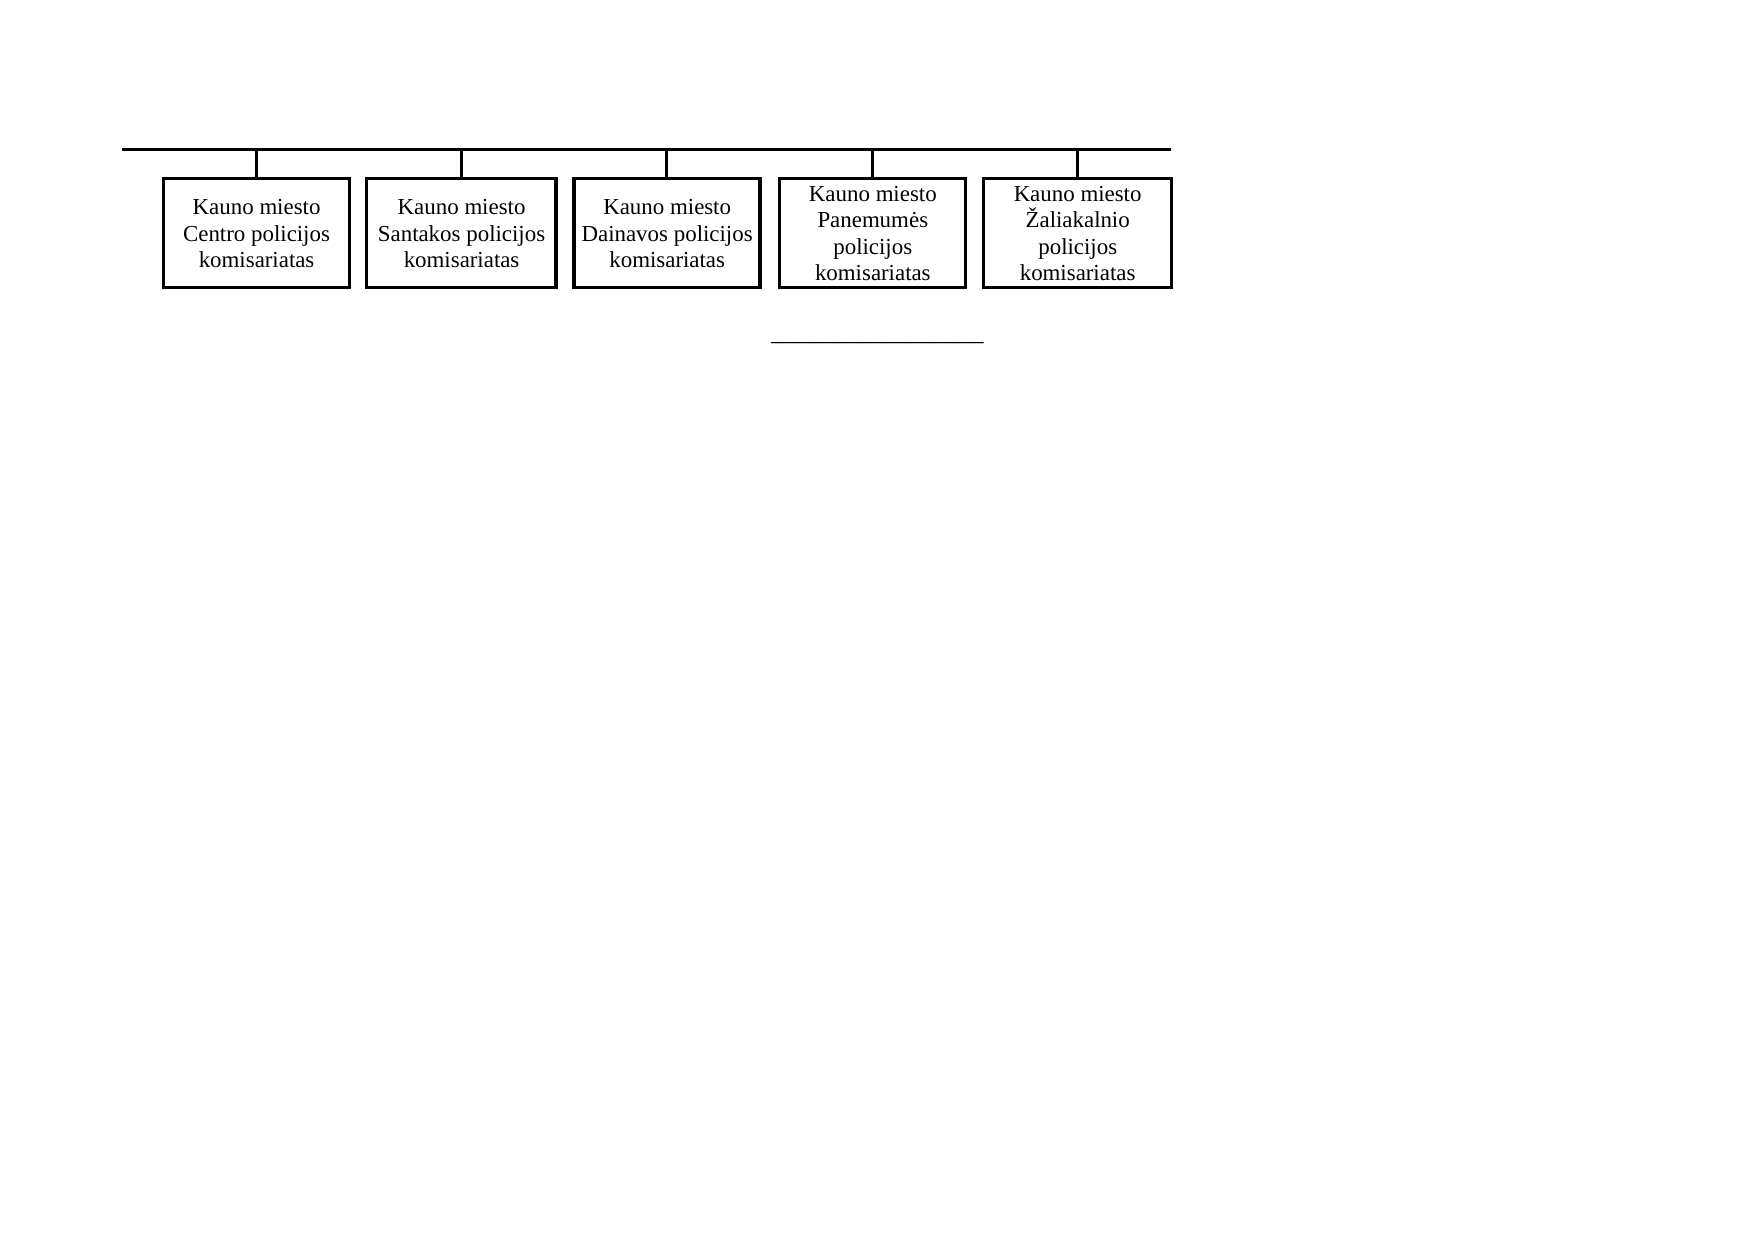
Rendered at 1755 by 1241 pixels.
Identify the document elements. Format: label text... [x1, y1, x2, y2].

table_cell [1396, 148, 1582, 177]
table_cell [1376, 148, 1396, 177]
table_cell [1582, 177, 1639, 286]
table_cell [1396, 177, 1582, 286]
table_cell [574, 151, 578, 177]
table_cell Kauno miesto Dainavos policijos komisariatas [576, 180, 758, 286]
table_cell [363, 151, 367, 177]
table_cell [351, 177, 365, 286]
table_cell [1188, 148, 1282, 177]
table_cell Kauno miesto Santakos policijos komisariatas [368, 180, 554, 286]
table_cell [122, 177, 162, 286]
table_cell [756, 151, 760, 177]
table_cell [1188, 177, 1376, 286]
table_cell Kauno miesto Centro policijos komisariatas [165, 180, 348, 286]
table_cell [558, 177, 572, 286]
table_cell [556, 151, 560, 177]
table_cell [760, 151, 764, 177]
table_cell [1582, 148, 1639, 177]
table_cell [350, 151, 354, 177]
table_cell [570, 151, 574, 177]
table_cell [775, 151, 779, 177]
table_cell [780, 151, 784, 177]
table_cell [122, 151, 126, 177]
table_cell [961, 151, 966, 177]
table_cell [979, 151, 984, 177]
table_cell [1376, 177, 1396, 286]
table_cell [762, 177, 778, 286]
table_cell [1282, 148, 1376, 177]
table_cell [1173, 177, 1188, 286]
text _________________ [118, 317, 1636, 346]
table_cell [367, 151, 371, 177]
table_cell [966, 151, 970, 177]
table_cell [1171, 148, 1188, 177]
table_cell [552, 151, 556, 177]
table_cell [346, 151, 350, 177]
table_cell [967, 177, 982, 286]
table_cell [1167, 151, 1171, 177]
table_cell [163, 151, 167, 177]
table_cell [159, 151, 163, 177]
table_cell [984, 151, 988, 177]
